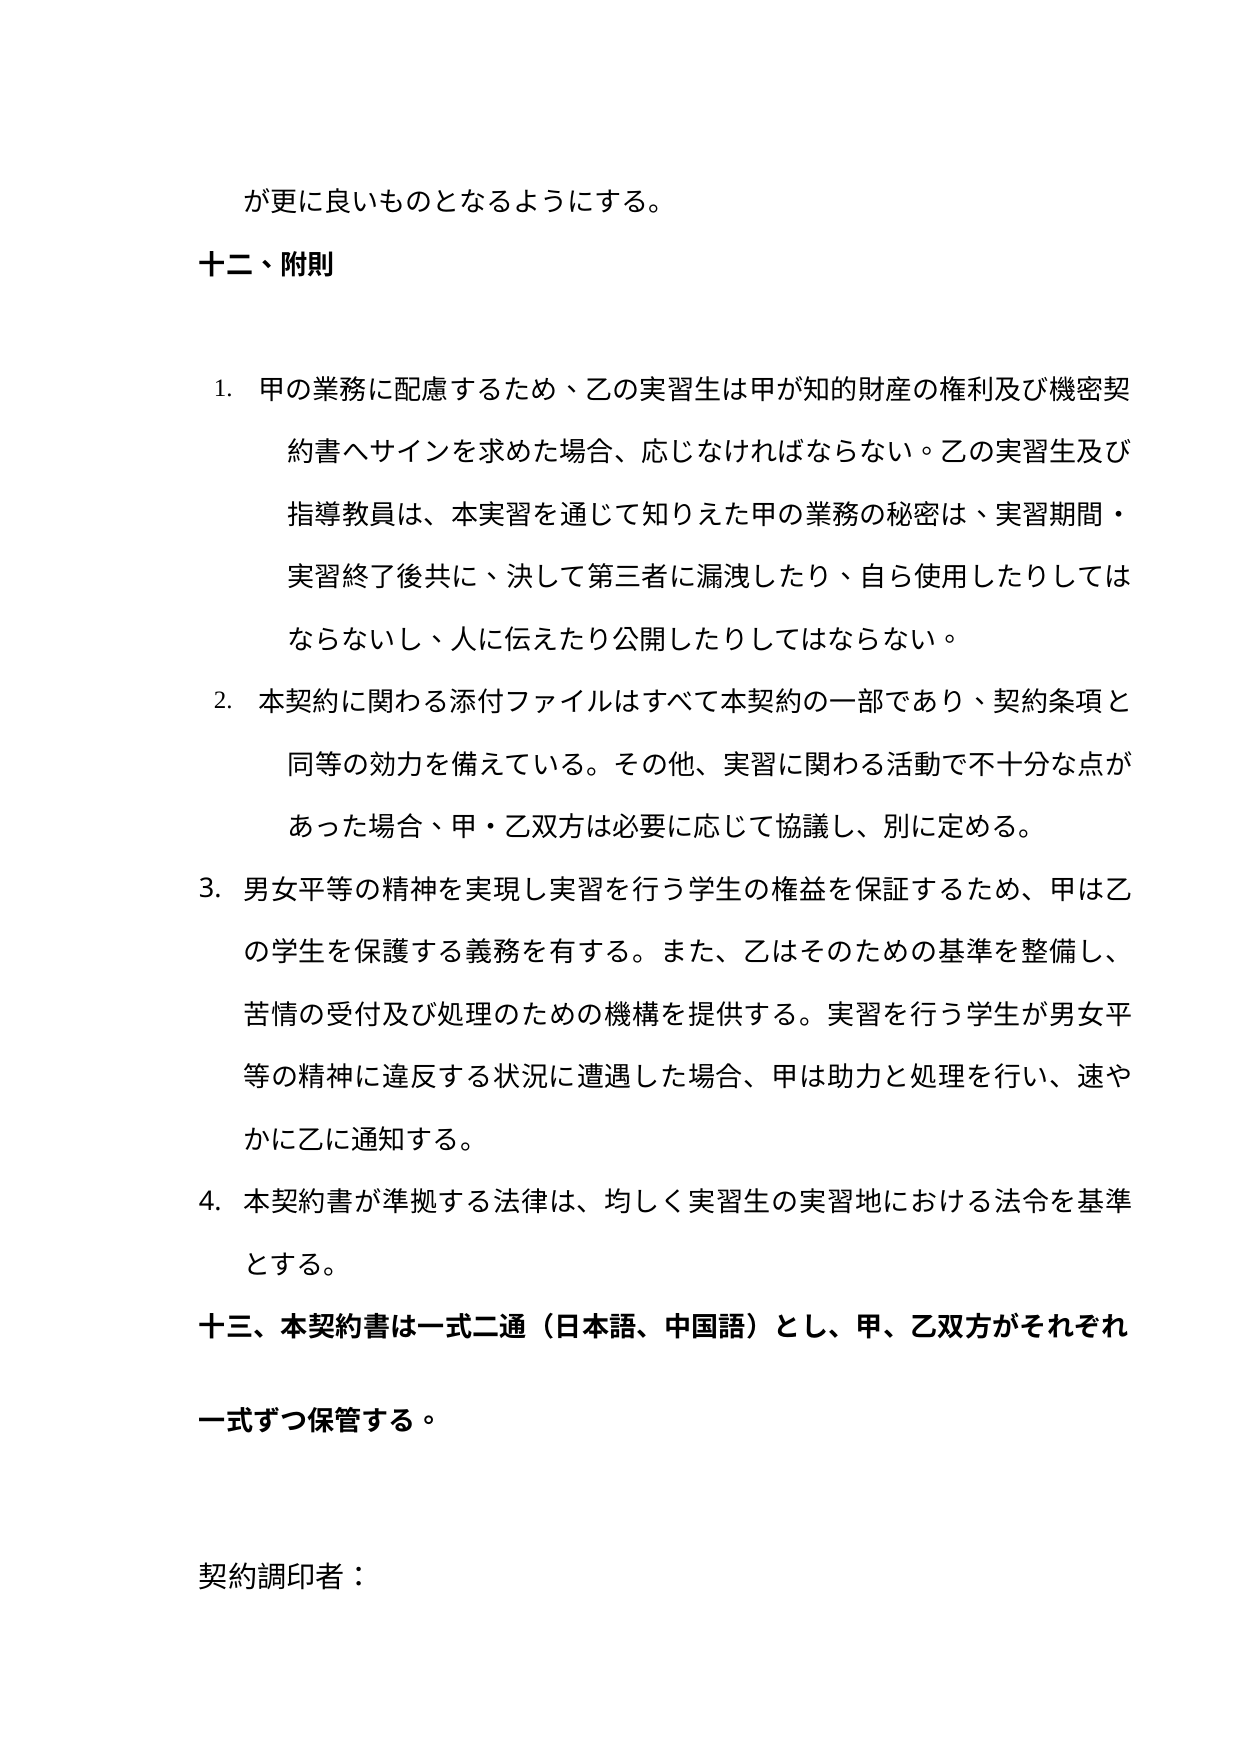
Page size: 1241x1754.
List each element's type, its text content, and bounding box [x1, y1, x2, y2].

table_cell 調印機関： 甲： 乙：文藻學校財團法人文藻外語大學 丙： 契約期間 ： 年 月 日 至 年 月 日 年 月 日 契約調印者： (以下甲と称す) 文藻學校財團法人文藻外語大學（以下乙という） 調印者双方は、協力して学生の実習を実施するという共通の目標に基づき、以下の事項を協議して取り決め、ともに遵守する。 一、実習協力の職務事項 甲の管理部門は実習内容の企画を行い、参加学生の職務、受け入れ、訓練の責任を負い、実習生をサポートする。 乙は実習に関する事項を連絡・協力し、実習の単位を出す責任があり、並びに指導教員を派遣し学生の実習の指導に当たらせる。 二、契約の執行期間 実習月/週数： 実習時間数： 時間（時間数は証明書を基準とする） 三、実習学生資料 四、実習内容 インターンシップの職務内容：_______________________________________________________ 甲が仕事内容を計画する際には、学生の健康や安全に影響がない仕事であることを原則とする。 五、実習の開始 1.乙は実習が始まる一週間前までに実習生の名前・着任の資料を甲に送る。事情により実習期間を延長する必要が生じた場合は、双方が同意の上で延長する。 2.甲は学生が着任した際、参加学生にオリエンテーションを行い、専門家に指導させ、オリエンテーションは実習の時間数に含める。 六、実習の給料： 七、食事・宿舎： 八、手当： 九、保険：実習期間中、乙方は保険を提供する。 十、実習生の指導 実習期間中、それぞれの学生は甲の実習を実施する部署の担当指導者によって、実務実習の仕事内容や技能指導の仕事の監督・指導を受ける。 実習期間中、乙は状況に応じて指導教員を甲に派遣し実習生を視察し、実習の指導、コミュニケーション、連絡調整の責任を担う。 甲は、計画した実習内容により学生が日本国の法律に違反する活動に参加を強制されることがないようにする。また、学生は、中華民国の法律に違反する活動への参加を拒否することができる。もし甲が契約を違反した場合、乙は本契約を中止する権利があり、乙の学生と甲の実習も中止となる。 実習期間中は、日本国の法律及び甲の学則に従う。それに違反した場合は、甲・乙の担当指導者が協議の上、実習を取りやめることもありうる。 十一、実習の審査 実習期間は甲の担当者と乙の指導教員で成績を評価する。甲は実習終了後の一週間以内に「文藻外語大学学生実習成績評価表」と「実習証明書」を乙に送る。 実習期間の出勤評定は甲で判断する。学生が実習やコミュニケーションで不適応な状況があれば、甲から乙へ連絡し協力して解決する。指導しても改善されなければ、実習の資格を取り消すか、他の仕事に転換させる。 甲・乙双方は実習の各項目の処置について随時協力して調整を行い、実習 が更に良いものとなるようにする。 十二、附則 甲の業務に配慮するため、乙の実習生は甲が知的財産の権利及び機密契約書へサインを求めた場合、応じなければならない。乙の実習生及び指導教員は、本実習を通じて知りえた甲の業務の秘密は、実習期間・実習終了後共に、決して第三者に漏洩したり、自ら使用したりしてはならないし、人に伝えたり公開したりしてはならない。 本契約に関わる添付ファイルはすべて本契約の一部であり、契約条項と同等の効力を備えている。その他、実習に関わる活動で不十分な点があった場合、甲・乙双方は必要に応じて協議し、別に定める。 男女平等の精神を実現し実習を行う学生の権益を保証するため、甲は乙の学生を保護する義務を有する。また、乙はそのための基準を整備し、苦情の受付及び処理のための機構を提供する。実習を行う学生が男女平等の精神に違反する状況に遭遇した場合、甲は助力と処理を行い、速やかに乙に通知する。 本契約書が準拠する法律は、均しく実習生の実習地における法令を基準とする。 十三、本契約書は一式二通（日本語、中国語）とし、甲、乙双方がそれぞれ一式ずつ保管する。 契約調印者： 甲 : 代表人： 住 所： 乙：文藻學校財團法人文藻外語大學 代表人： 校長 住 所：80793高雄市三民區民族一路900號 統一編號：76000424 丙 方： 中華民國 年 月 日 [188, 158, 1144, 1596]
